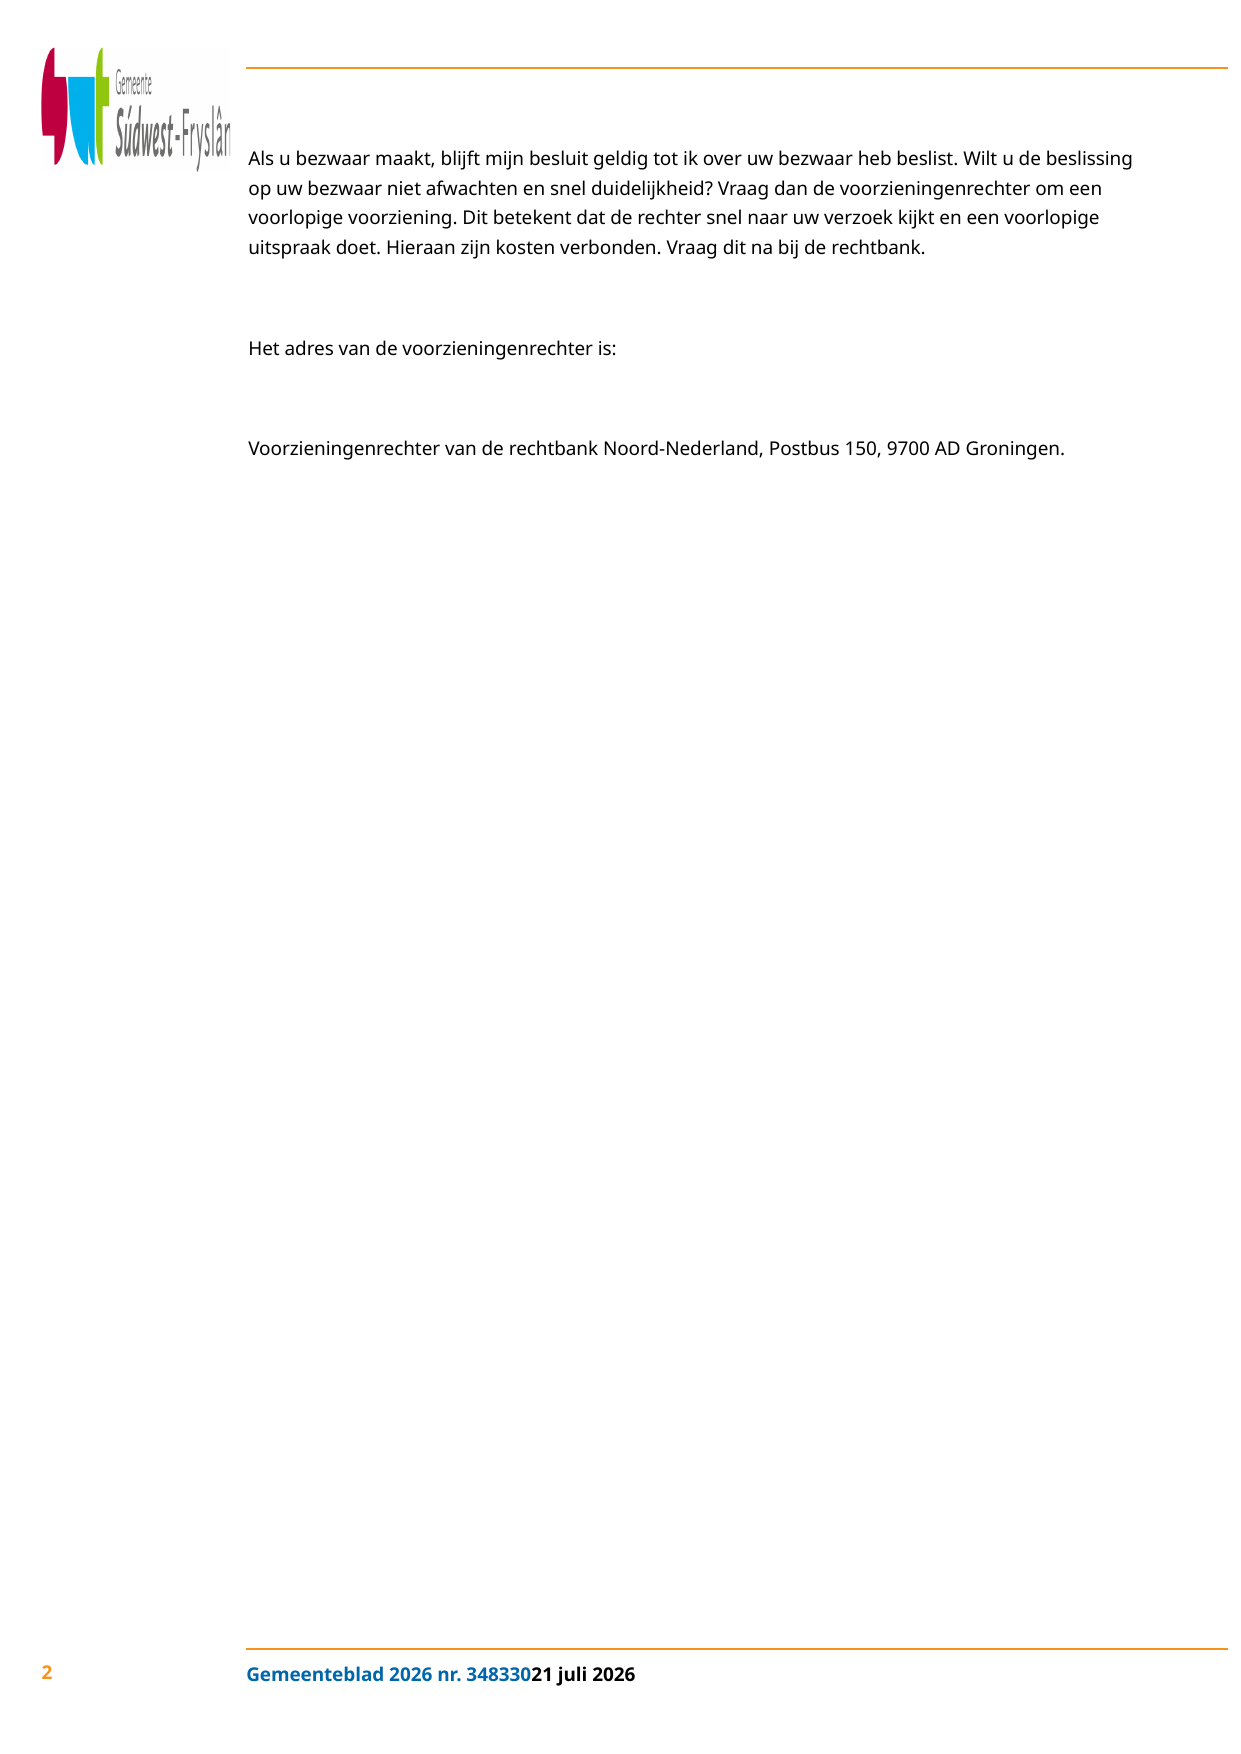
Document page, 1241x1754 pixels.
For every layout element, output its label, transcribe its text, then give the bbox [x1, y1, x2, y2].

text Voorzieningenrechter van de rechtbank Noord-Nederland, Postbus 150, 9700 AD Groningen. [248, 436, 1152, 461]
picture [41, 47, 231, 172]
text Het adres van de voorzieningenrechter is: [248, 335, 1152, 361]
text Als u bezwaar maakt, blijft mijn besluit geldig tot ik over uw bezwaar heb beslist. Wilt u de beslissing op uw bezwaar niet afwachten en snel duidelijkheid? Vraag dan de voorzieningenrechter om een voorlopige voorziening. Dit betekent dat de rechter snel naar uw verzoek kijkt en een voorlopige uitspraak doet. Hieraan zijn kosten verbonden. Vraag dit na bij de rechtbank. [248, 145, 1152, 260]
